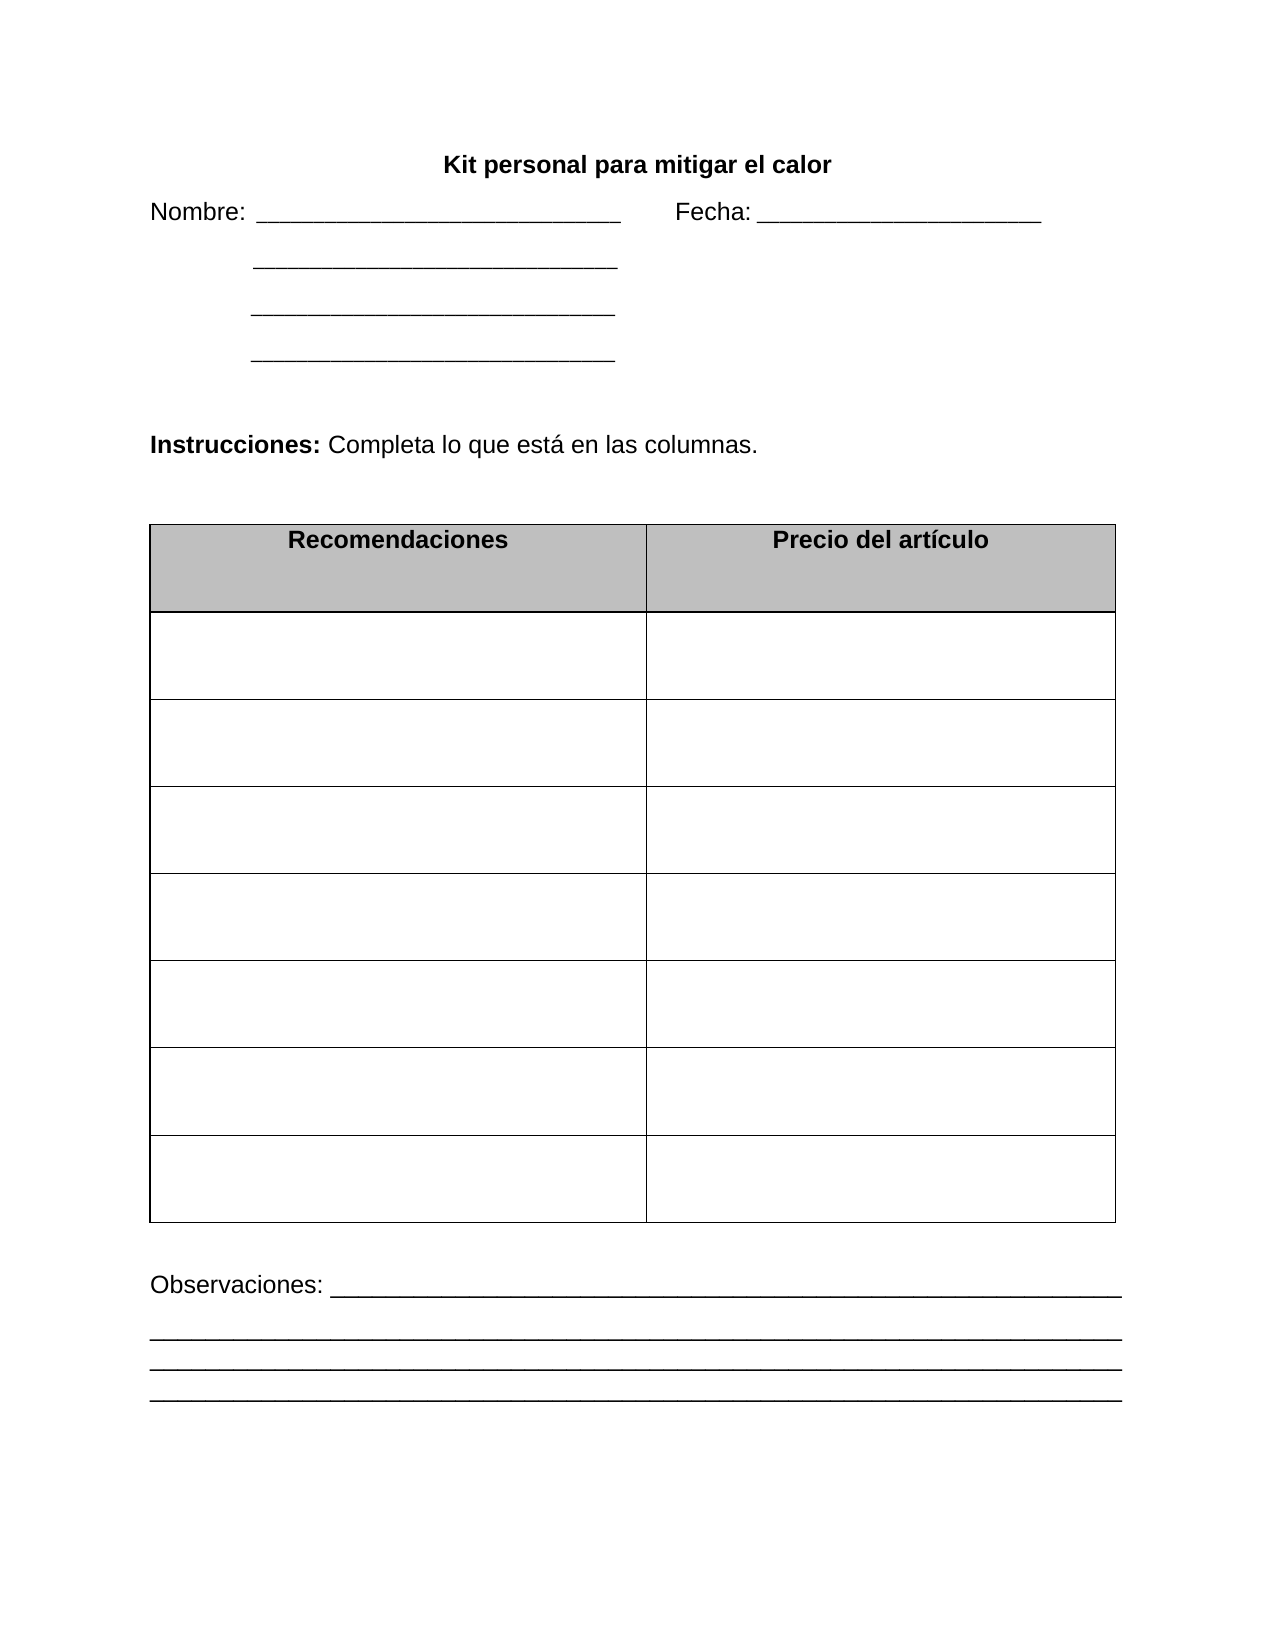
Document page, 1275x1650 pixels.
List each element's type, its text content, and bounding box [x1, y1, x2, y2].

text Kit personal para mitigar el calor [150, 150, 1125, 179]
table_cell [647, 961, 1115, 1047]
text ________________________________ [150, 244, 1125, 273]
table_cell [647, 787, 1115, 873]
table_cell [151, 787, 646, 873]
table_cell [647, 1048, 1115, 1134]
table_header Precio del artículo [647, 525, 1115, 611]
text Nombre: ________________________________ Fecha: _________________________ [150, 197, 1125, 226]
text Instrucciones: Completa lo que está en las columnas. [150, 430, 1125, 459]
table_cell [151, 1136, 646, 1222]
text ________________________________ [150, 291, 1125, 319]
table_cell [647, 1136, 1115, 1222]
table_cell [151, 961, 646, 1047]
table_cell [151, 1048, 646, 1134]
table_cell [151, 874, 646, 960]
table_header Recomendaciones [151, 525, 646, 611]
text ________________________________ [150, 337, 1125, 365]
table_cell [647, 613, 1115, 698]
table_cell [151, 613, 646, 698]
table_cell [647, 874, 1115, 960]
table_cell [151, 700, 646, 786]
text __________________________________________________________________________________________________________________________________________________________________________________________________________________ [150, 1313, 1125, 1402]
table_cell [647, 700, 1115, 786]
text Observaciones: _________________________________________________________ [150, 1270, 1125, 1298]
